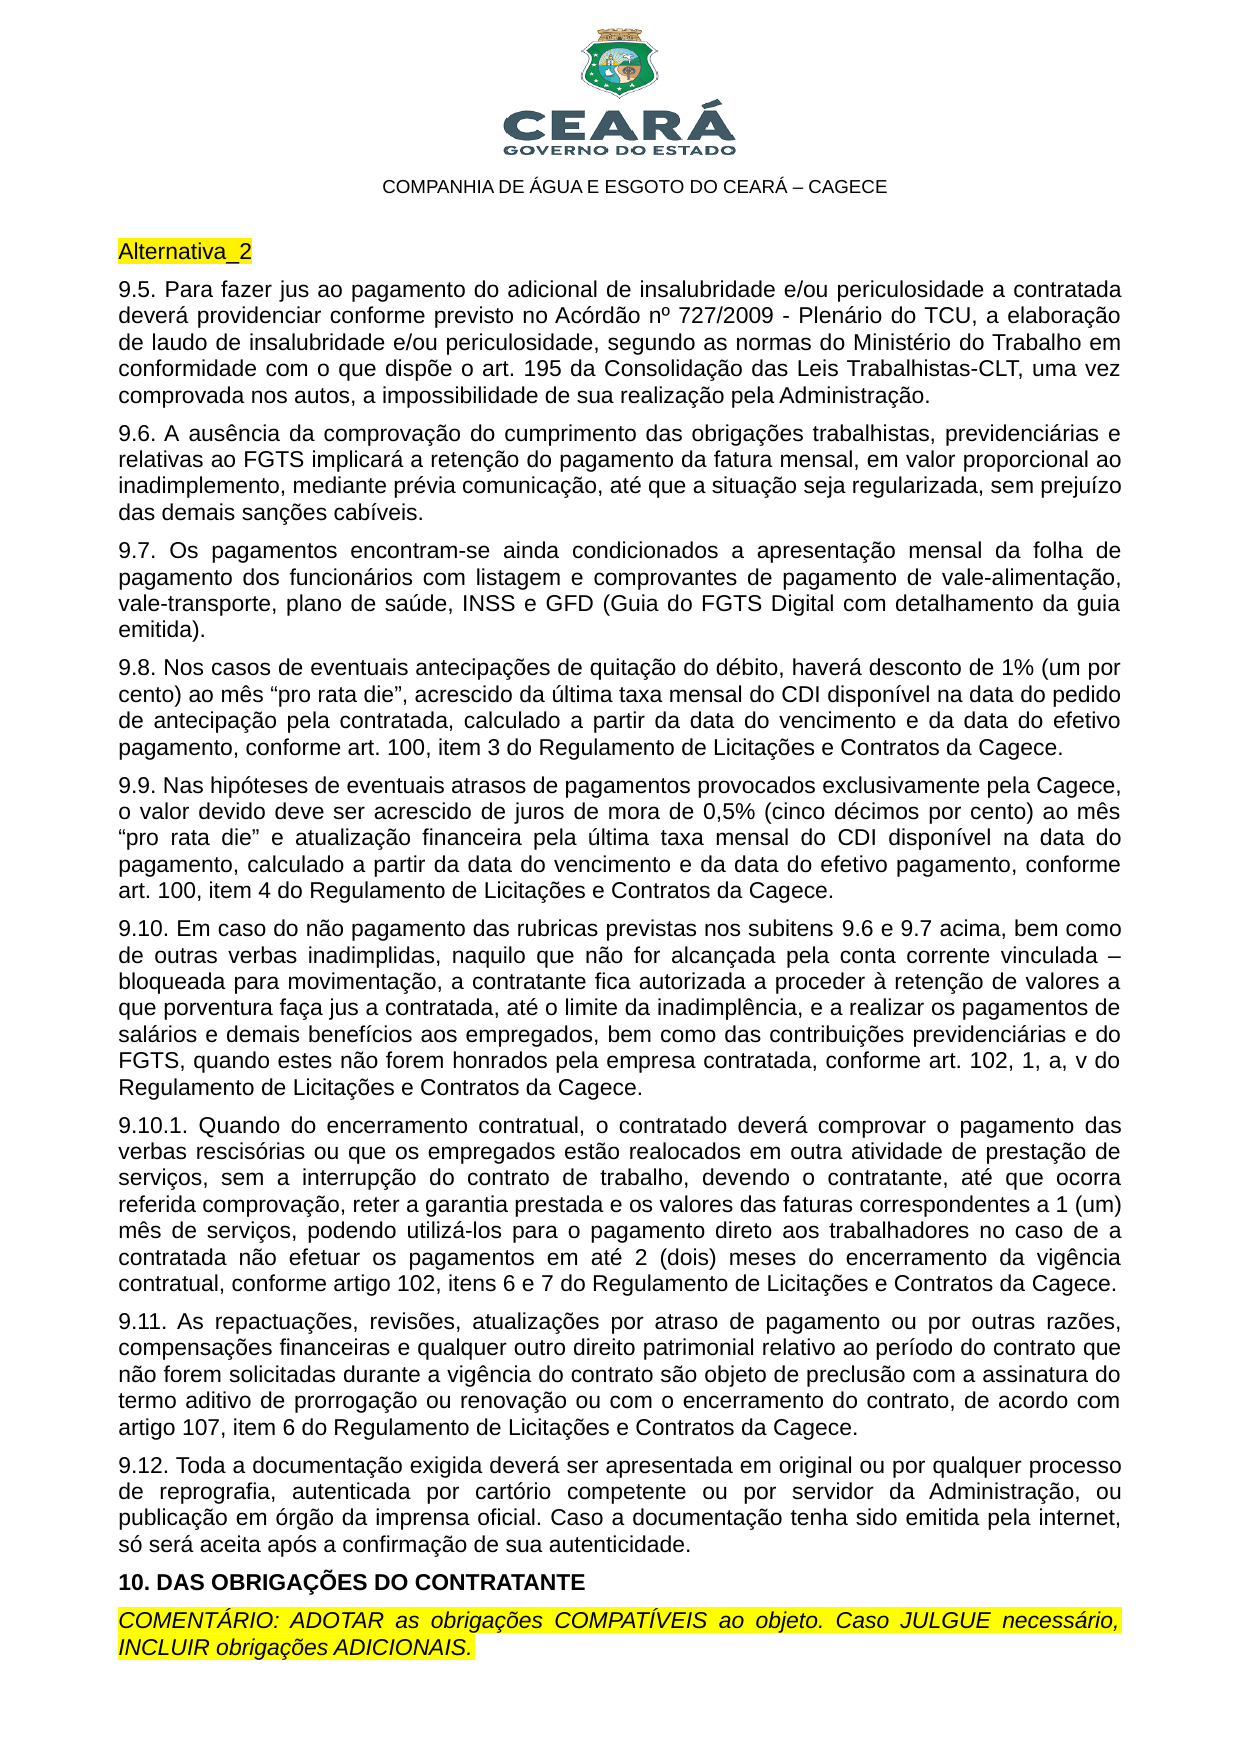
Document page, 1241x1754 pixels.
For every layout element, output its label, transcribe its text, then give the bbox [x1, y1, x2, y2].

text 9.12. Toda a documentação exigida deverá ser apresentada em original ou por qualquer processo de reprografia, autenticada por cartório competente ou por servidor da Administração, ou publicação em órgão da imprensa oficial. Caso a documentação tenha sido emitida pela internet, só será aceita após a confirmação de sua autenticidade. [118, 1452, 1122, 1557]
text 9.6. A ausência da comprovação do cumprimento das obrigações trabalhistas, previdenciárias e relativas ao FGTS implicará a retenção do pagamento da fatura mensal, em valor proporcional ao inadimplemento, mediante prévia comunicação, até que a situação seja regularizada, sem prejuízo das demais sanções cabíveis. [118, 420, 1122, 525]
text 9.9. Nas hipóteses de eventuais atrasos de pagamentos provocados exclusivamente pela Cagece, o valor devido deve ser acrescido de juros de mora de 0,5% (cinco décimos por cento) ao mês “pro rata die” e atualização financeira pela última taxa mensal do CDI disponível na data do pagamento, calculado a partir da data do vencimento e da data do efetivo pagamento, conforme art. 100, item 4 do Regulamento de Licitações e Contratos da Cagece. [118, 772, 1122, 903]
text 9.10. Em caso do não pagamento das rubricas previstas nos subitens 9.6 e 9.7 acima, bem como de outras verbas inadimplidas, naquilo que não for alcançada pela conta corrente vinculada – bloqueada para movimentação, a contratante fica autorizada a proceder à retenção de valores a que porventura faça jus a contratada, até o limite da inadimplência, e a realizar os pagamentos de salários e demais benefícios aos empregados, bem como das contribuições previdenciárias e do FGTS, quando estes não forem honrados pela empresa contratada, conforme art. 102, 1, a, v do Regulamento de Licitações e Contratos da Cagece. [118, 915, 1122, 1100]
subtitle 10. DAS OBRIGAÇÕES DO CONTRATANTE [118, 1569, 1122, 1595]
text Alternativa_2 [118, 238, 1122, 264]
text 9.8. Nos casos de eventuais antecipações de quitação do débito, haverá desconto de 1% (um por cento) ao mês “pro rata die”, acrescido da última taxa mensal do CDI disponível na data do pedido de antecipação pela contratada, calculado a partir da data do vencimento e da data do efetivo pagamento, conforme art. 100, item 3 do Regulamento de Licitações e Contratos da Cagece. [118, 654, 1122, 760]
text 9.7. Os pagamentos encontram-se ainda condicionados a apresentação mensal da folha de pagamento dos funcionários com listagem e comprovantes de pagamento de vale-alimentação, vale-transporte, plano de saúde, INSS e GFD (Guia do FGTS Digital com detalhamento da guia emitida). [118, 537, 1122, 642]
text 9.5. Para fazer jus ao pagamento do adicional de insalubridade e/ou periculosidade a contratada deverá providenciar conforme previsto no Acórdão nº 727/2009 - Plenário do TCU, a elaboração de laudo de insalubridade e/ou periculosidade, segundo as normas do Ministério do Trabalho em conformidade com o que dispõe o art. 195 da Consolidação das Leis Trabalhistas-CLT, uma vez comprovada nos autos, a impossibilidade de sua realização pela Administração. [118, 276, 1122, 408]
picture [482, 24, 758, 159]
text COMENTÁRIO: ADOTAR as obrigações COMPATÍVEIS ao objeto. Caso JULGUE necessário, INCLUIR obrigações ADICIONAIS. [118, 1607, 1122, 1660]
text 9.10.1. Quando do encerramento contratual, o contratado deverá comprovar o pagamento das verbas rescisórias ou que os empregados estão realocados em outra atividade de prestação de serviços, sem a interrupção do contrato de trabalho, devendo o contratante, até que ocorra referida comprovação, reter a garantia prestada e os valores das faturas correspondentes a 1 (um) mês de serviços, podendo utilizá-los para o pagamento direto aos trabalhadores no caso de a contratada não efetuar os pagamentos em até 2 (dois) meses do encerramento da vigência contratual, conforme artigo 102, itens 6 e 7 do Regulamento de Licitações e Contratos da Cagece. [118, 1112, 1122, 1296]
text 9.11. As repactuações, revisões, atualizações por atraso de pagamento ou por outras razões, compensações financeiras e qualquer outro direito patrimonial relativo ao período do contrato que não forem solicitadas durante a vigência do contrato são objeto de preclusão com a assinatura do termo aditivo de prorrogação ou renovação ou com o encerramento do contrato, de acordo com artigo 107, item 6 do Regulamento de Licitações e Contratos da Cagece. [118, 1308, 1122, 1440]
